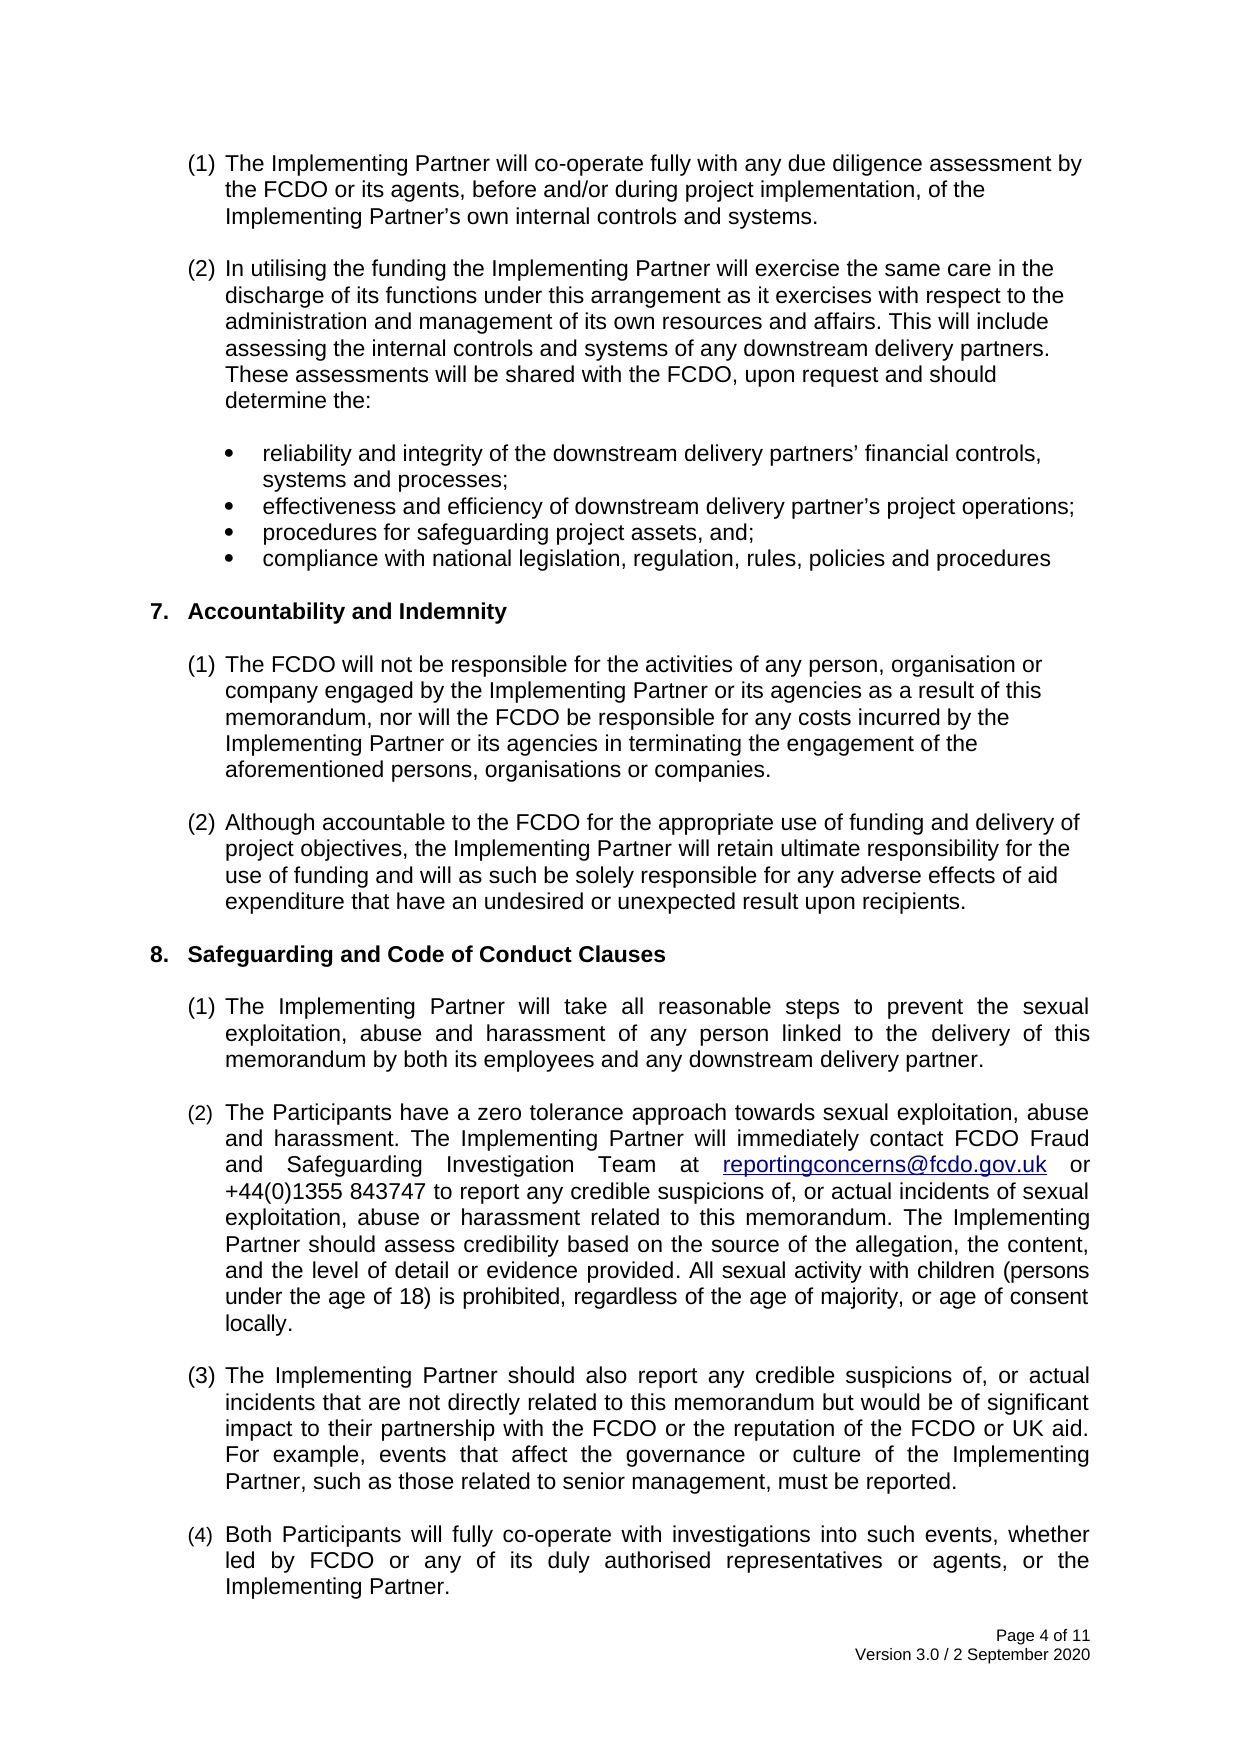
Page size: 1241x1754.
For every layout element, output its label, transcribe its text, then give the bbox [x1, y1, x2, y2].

list Both Participants will fully co-operate with investigations into such events, whether led by FCDO or any of its duly authorised representatives or agents, or the Implementing Partner. [187, 1521, 1090, 1599]
list The Implementing Partner will co-operate fully with any due diligence assessment by the FCDO or its agents, before and/or during project implementation, of the Implementing Partner’s own internal controls and systems. [187, 150, 1090, 229]
list Although accountable to the FCDO for the appropriate use of funding and delivery of project objectives, the Implementing Partner will retain ultimate responsibility for the use of funding and will as such be solely responsible for any adverse effects of aid expenditure that have an undesired or unexpected result upon recipients. [187, 809, 1090, 914]
list In utilising the funding the Implementing Partner will exercise the same care in the discharge of its functions under this arrangement as it exercises with respect to the administration and management of its own resources and affairs. This will include assessing the internal controls and systems of any downstream delivery partners. These assessments will be shared with the FCDO, upon request and should determine the: [187, 255, 1090, 413]
list effectiveness and efficiency of downstream delivery partner’s project operations; [225, 493, 1090, 519]
list The FCDO will not be responsible for the activities of any person, organisation or company engaged by the Implementing Partner or its agencies as a result of this memorandum, nor will the FCDO be responsible for any costs incurred by the Implementing Partner or its agencies in terminating the engagement of the aforementioned persons, organisations or companies. [187, 651, 1090, 782]
list Safeguarding and Code of Conduct Clauses [150, 941, 1090, 967]
list Accountability and Indemnity [150, 598, 1090, 624]
list The Implementing Partner should also report any credible suspicions of, or actual incidents that are not directly related to this memorandum but would be of significant impact to their partnership with the FCDO or the reputation of the FCDO or UK aid. For example, events that affect the governance or culture of the Implementing Partner, such as those related to senior management, must be reported. [187, 1362, 1090, 1494]
list procedures for safeguarding project assets, and; [225, 519, 1090, 545]
list The Implementing Partner will take all reasonable steps to prevent the sexual exploitation, abuse and harassment of any person linked to the delivery of this memorandum by both its employees and any downstream delivery partner. [187, 993, 1090, 1072]
list compliance with national legislation, regulation, rules, policies and procedures [225, 545, 1090, 572]
list reliability and integrity of the downstream delivery partners’ financial controls, systems and processes; [225, 440, 1090, 493]
list The Participants have a zero tolerance approach towards sexual exploitation, abuse and harassment. The Implementing Partner will immediately contact FCDO Fraud and Safeguarding Investigation Team at reportingconcerns@fcdo.gov.uk or +44(0)1355 843747 to report any credible suspicions of, or actual incidents of sexual exploitation, abuse or harassment related to this memorandum. The Implementing Partner should assess credibility based on the source of the allegation, the content, and the level of detail or evidence provided. All sexual activity with children (persons under the age of 18) is prohibited, regardless of the age of majority, or age of consent locally. [187, 1099, 1090, 1336]
